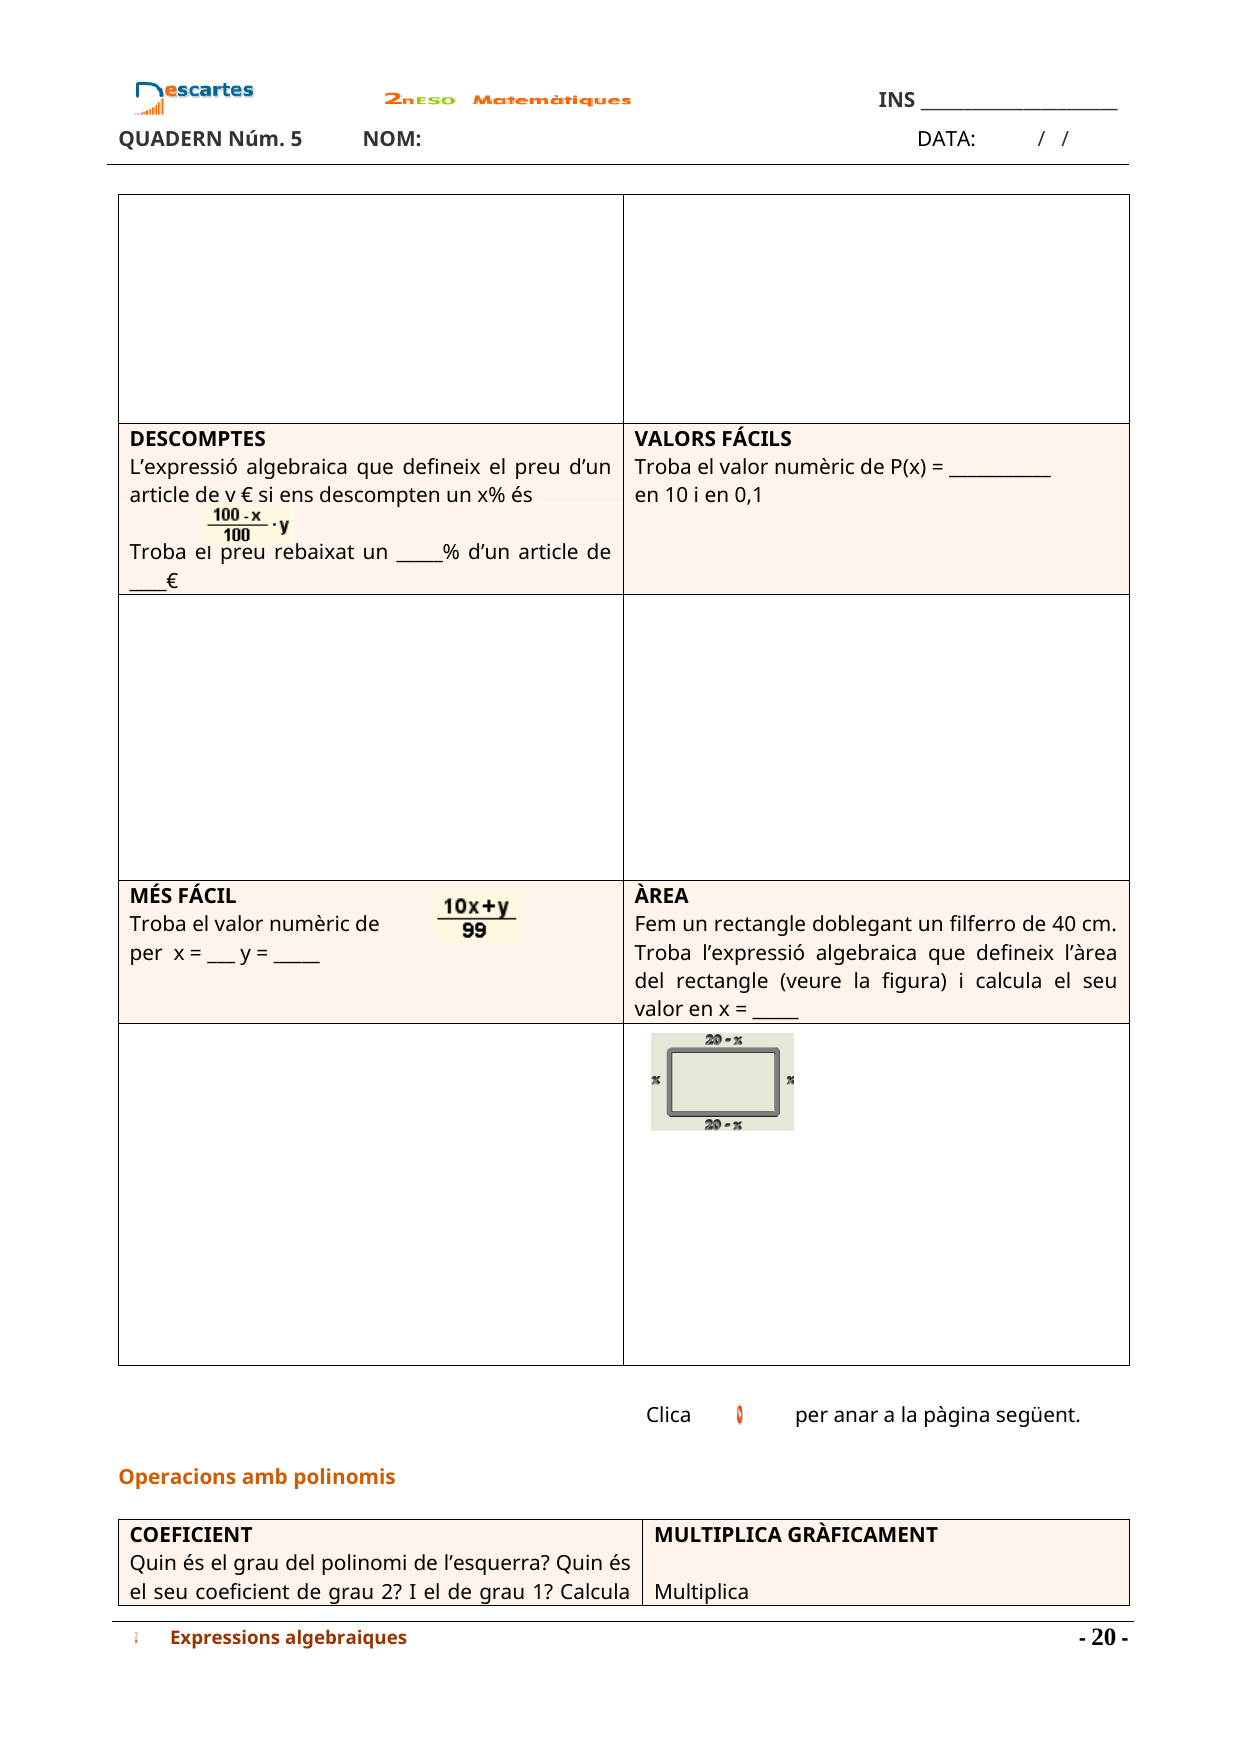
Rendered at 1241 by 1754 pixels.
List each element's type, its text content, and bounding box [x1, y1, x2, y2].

table_header [713, 1395, 787, 1434]
picture [736, 1403, 743, 1425]
table_cell MÉS FÁCIL Troba el valor numèric de per x = ___ y = _____ [119, 881, 623, 1023]
table_cell [119, 195, 623, 423]
table_header Clica [639, 1395, 713, 1434]
table_cell [624, 1024, 1129, 1365]
picture [205, 503, 293, 545]
picture [433, 891, 521, 941]
picture [650, 1033, 794, 1131]
table_cell DESCOMPTES L’expressió algebraica que defineix el preu d’un article de y € si ens descompten un x% és Troba el preu rebaixat un _____% d’un article de ____€ [119, 424, 623, 594]
table_cell [624, 595, 1129, 880]
table_header [111, 1395, 638, 1434]
picture [134, 1631, 138, 1643]
text Operacions amb polinomis [118, 1462, 1122, 1491]
table_cell ÀREA Fem un rectangle doblegant un filferro de 40 cm. Troba l’expressió algebraica que defineix l’àrea del rectangle (veure la figura) i calcula el seu valor en x = _____ [624, 881, 1129, 1023]
table_header per anar a la pàgina següent. [788, 1395, 1133, 1434]
table_header MULTIPLICA GRÀFICAMENT Multiplica [643, 1520, 1129, 1605]
table_cell [119, 595, 623, 880]
table_cell [119, 1024, 623, 1365]
table_cell [624, 195, 1129, 423]
picture [134, 82, 257, 115]
table_cell VALORS FÁCILS Troba el valor numèric de P(x) = ___________ en 10 i en 0,1 [624, 424, 1129, 594]
table_header COEFICIENT Quin és el grau del polinomi de l’esquerra? Quin és el seu coeficient de grau 2? I el de grau 1? Calcula [119, 1520, 642, 1605]
